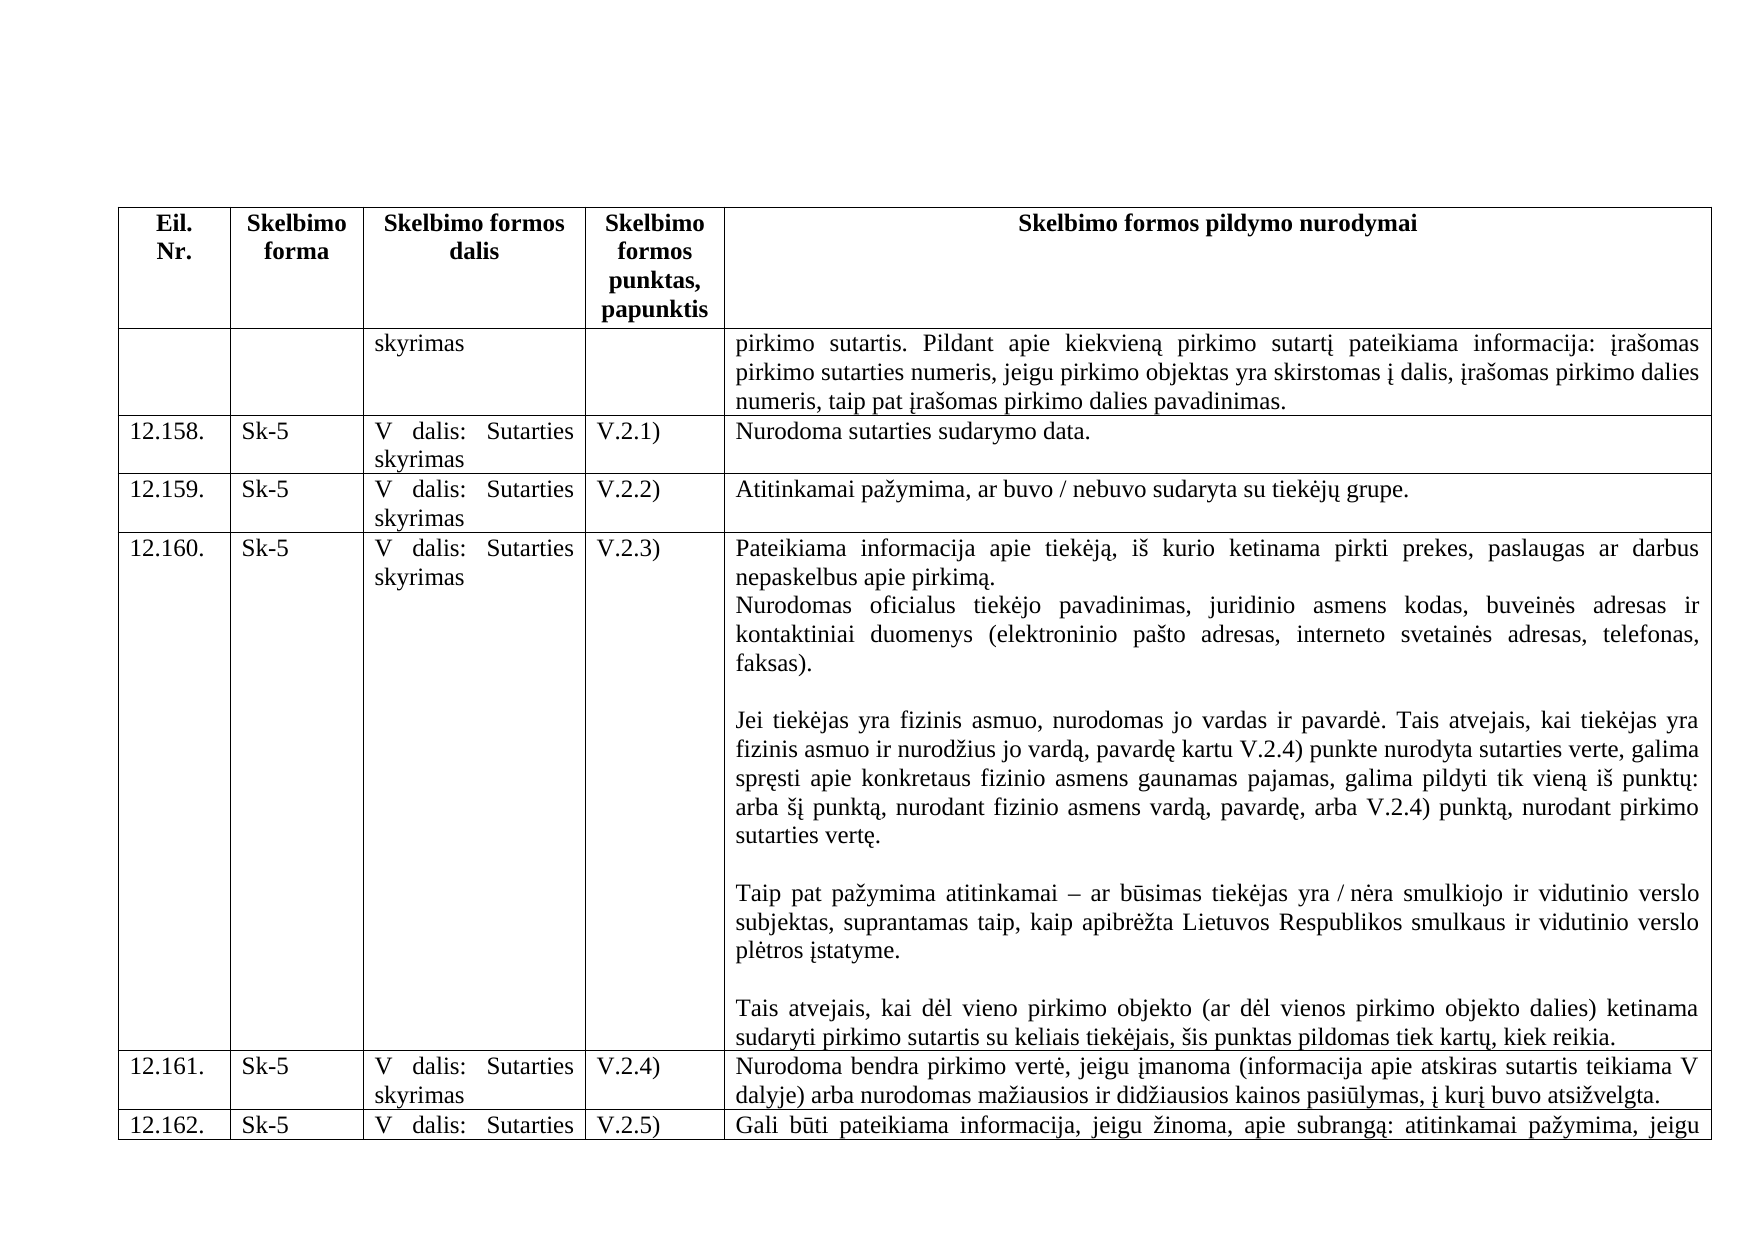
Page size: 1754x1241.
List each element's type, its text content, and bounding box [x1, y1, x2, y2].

table_cell V.2.4) [586, 1051, 724, 1109]
table_cell V.2.1) [586, 416, 724, 473]
table_header Skelbimo formos punktas, papunktis [586, 208, 724, 327]
table_cell 12.160. [119, 533, 230, 1050]
table_cell [586, 329, 724, 415]
table_cell Nurodoma bendra pirkimo vertė, jeigu įmanoma (informacija apie atskiras sutartis teikiama V dalyje) arba nurodomas mažiausios ir didžiausios kainos pasiūlymas, į kurį buvo atsižvelgta. [725, 1051, 1711, 1109]
table_cell 12.162. [119, 1110, 230, 1139]
table_cell Sk-5 [231, 1051, 363, 1109]
table_cell Sk-5 [231, 533, 363, 1050]
table_header Skelbimo forma [231, 208, 363, 327]
table_cell V dalis: Sutarties skyrimas [364, 474, 585, 532]
table_cell 12.158. [119, 416, 230, 473]
table_header Skelbimo formos pildymo nurodymai [725, 208, 1711, 327]
table_cell skyrimas [364, 329, 585, 415]
table_cell Gali būti pateikiama informacija, jeigu žinoma, apie subrangą: atitinkamai pažymima, jeigu [725, 1110, 1711, 1139]
table_cell 12.161. [119, 1051, 230, 1109]
table_cell Pateikiama informacija apie tiekėją, iš kurio ketinama pirkti prekes, paslaugas ar darbus nepaskelbus apie pirkimą. Nurodomas oficialus tiekėjo pavadinimas, juridinio asmens kodas, buveinės adresas ir kontaktiniai duomenys (elektroninio pašto adresas, interneto svetainės adresas, telefonas, faksas). Jei tiekėjas yra fizinis asmuo, nurodomas jo vardas ir pavardė. Tais atvejais, kai tiekėjas yra fizinis asmuo ir nurodžius jo vardą, pavardę kartu V.2.4) punkte nurodyta sutarties verte, galima spręsti apie konkretaus fizinio asmens gaunamas pajamas, galima pildyti tik vieną iš punktų: arba šį punktą, nurodant fizinio asmens vardą, pavardę, arba V.2.4) punktą, nurodant pirkimo sutarties vertę. Taip pat pažymima atitinkamai – ar būsimas tiekėjas yra / nėra smulkiojo ir vidutinio verslo subjektas, suprantamas taip, kaip apibrėžta Lietuvos Respublikos smulkaus ir vidutinio verslo plėtros įstatyme. Tais atvejais, kai dėl vieno pirkimo objekto (ar dėl vienos pirkimo objekto dalies) ketinama sudaryti pirkimo sutartis su keliais tiekėjais, šis punktas pildomas tiek kartų, kiek reikia. [725, 533, 1711, 1050]
table_cell [119, 329, 230, 415]
table_cell Sk-5 [231, 1110, 363, 1139]
table_cell Nurodoma sutarties sudarymo data. [725, 416, 1711, 473]
table_cell [231, 329, 363, 415]
table_cell Sk-5 [231, 416, 363, 473]
table_cell V dalis: Sutarties [364, 1110, 585, 1139]
table_cell Atitinkamai pažymima, ar buvo / nebuvo sudaryta su tiekėjų grupe. [725, 474, 1711, 532]
table_cell 12.159. [119, 474, 230, 532]
table_cell V dalis: Sutarties skyrimas [364, 416, 585, 473]
table_header Eil. Nr. [119, 208, 230, 327]
table_header Skelbimo formos dalis [364, 208, 585, 327]
table_cell V.2.3) [586, 533, 724, 1050]
table_cell V dalis: Sutarties skyrimas [364, 533, 585, 1050]
table_cell Sk-5 [231, 474, 363, 532]
table_cell V.2.2) [586, 474, 724, 532]
table_cell V.2.5) [586, 1110, 724, 1139]
table_cell V dalis: Sutarties skyrimas [364, 1051, 585, 1109]
table_cell pirkimo sutartis. Pildant apie kiekvieną pirkimo sutartį pateikiama informacija: įrašomas pirkimo sutarties numeris, jeigu pirkimo objektas yra skirstomas į dalis, įrašomas pirkimo dalies numeris, taip pat įrašomas pirkimo dalies pavadinimas. [725, 329, 1711, 415]
